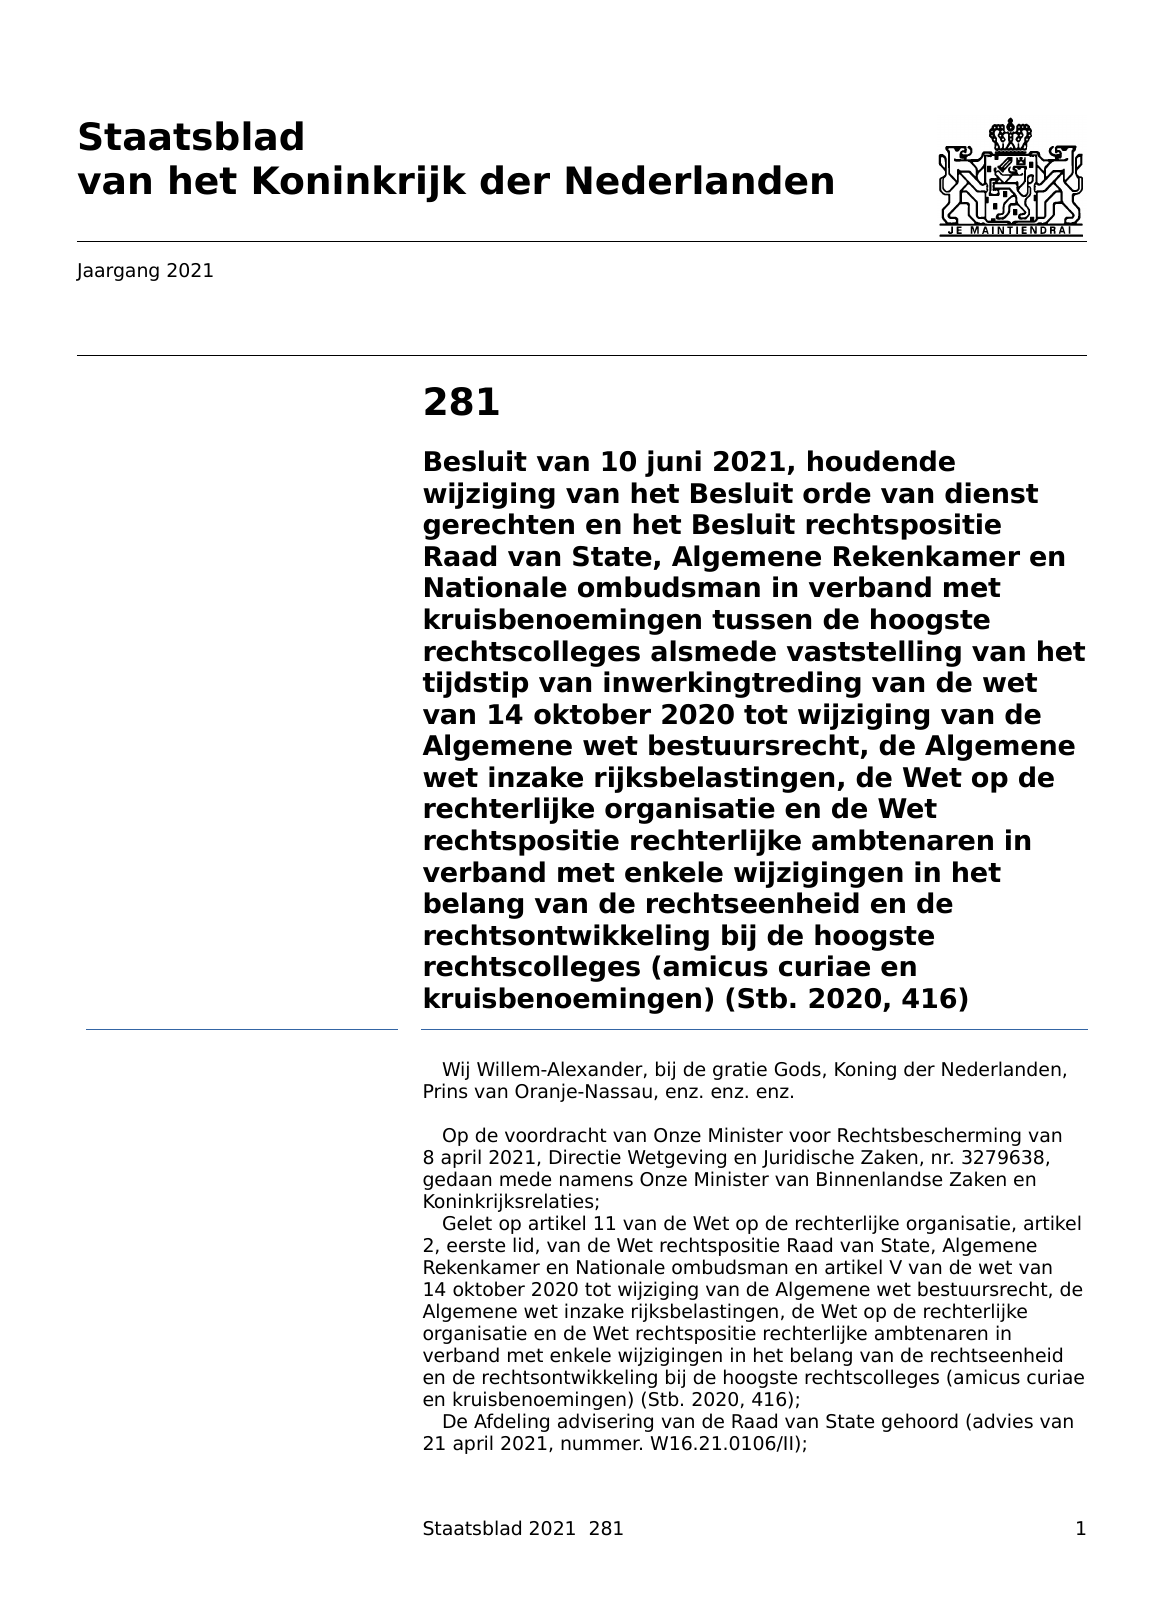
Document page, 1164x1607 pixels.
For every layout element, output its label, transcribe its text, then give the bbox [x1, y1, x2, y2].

table_cell Jaargang 2021 [77, 242, 1087, 355]
subtitle 281 [422, 381, 1087, 424]
text Op de voordracht van Onze Minister voor Rechtsbescherming van 8 april 2021, Directie Wetgeving en Juridische Zaken, nr. 3279638, gedaan mede namens Onze Minister van Binnenlandse Zaken en Koninkrijksrelaties; [422, 1125, 1087, 1213]
picture [936, 115, 1087, 240]
text Besluit van 10 juni 2021, houdende wijziging van het Besluit orde van dienst gerechten en het Besluit rechtspositie Raad van State, Algemene Rekenkamer en Nationale ombudsman in verband met kruisbenoemingen tussen de hoogste rechtscolleges alsmede vaststelling van het tijdstip van inwerkingtreding van de wet van 14 oktober 2020 tot wijziging van de Algemene wet bestuursrecht, de Algemene wet inzake rijksbelastingen, de Wet op de rechterlijke organisatie en de Wet rechtspositie rechterlijke ambtenaren in verband met enkele wijzigingen in het belang van de rechtseenheid en de rechtsontwikkeling bij de hoogste rechtscolleges (amicus curiae en kruisbenoemingen) (Stb. 2020, 416) [422, 447, 1087, 1015]
table_header Staatsblad van het Koninkrijk der Nederlanden [77, 100, 886, 241]
text Gelet op artikel 11 van de Wet op de rechterlijke organisatie, artikel 2, eerste lid, van de Wet rechtspositie Raad van State, Algemene Rekenkamer en Nationale ombudsman en artikel V van de wet van 14 oktober 2020 tot wijziging van de Algemene wet bestuursrecht, de Algemene wet inzake rijksbelastingen, de Wet op de rechterlijke organisatie en de Wet rechtspositie rechterlijke ambtenaren in verband met enkele wijzigingen in het belang van de rechtseenheid en de rechtsontwikkeling bij de hoogste rechtscolleges (amicus curiae en kruisbenoemingen) (Stb. 2020, 416); [422, 1213, 1087, 1411]
text De Afdeling advisering van de Raad van State gehoord (advies van 21 april 2021, nummer. W16.21.0106/II); [422, 1411, 1087, 1455]
table_header [886, 100, 1087, 241]
text Wij Willem-Alexander, bij de gratie Gods, Koning der Nederlanden, Prins van Oranje-Nassau, enz. enz. enz. [422, 1059, 1087, 1103]
